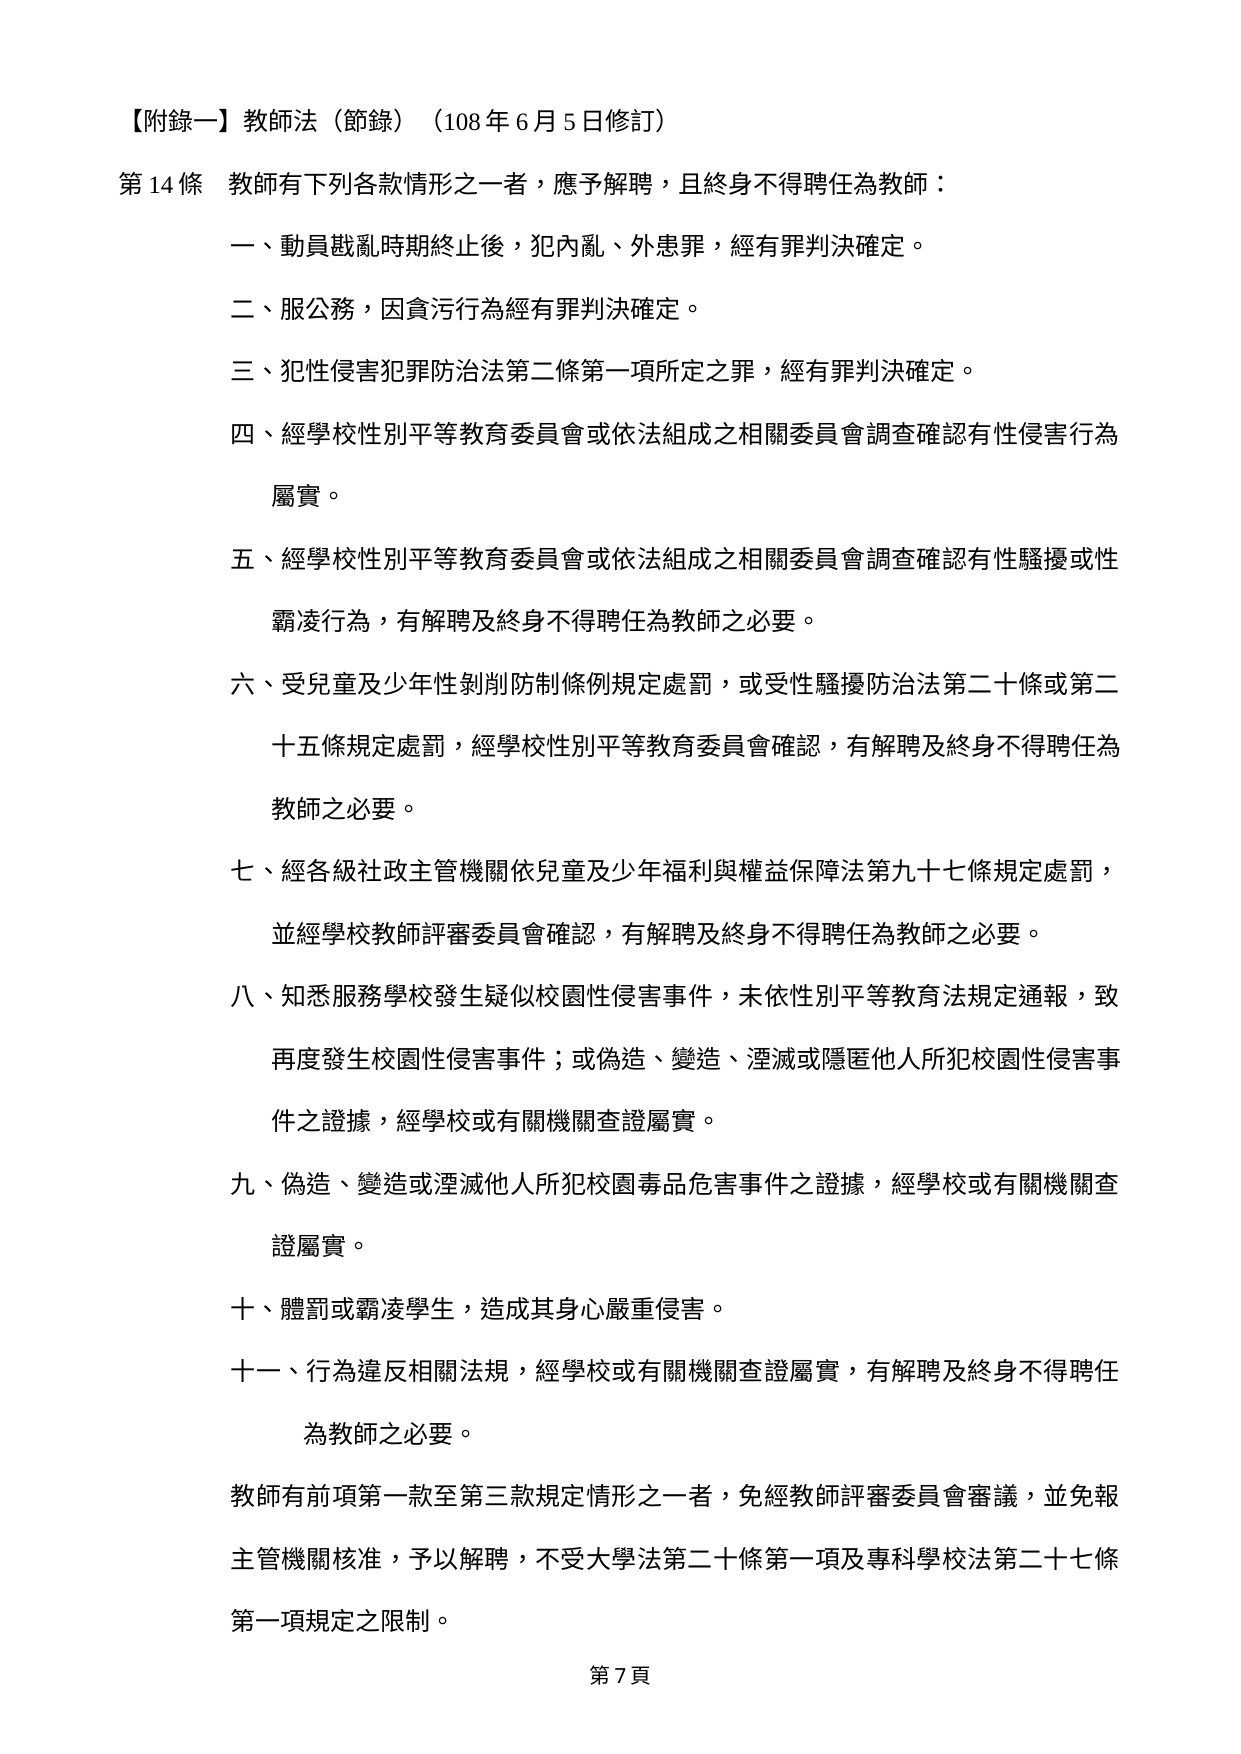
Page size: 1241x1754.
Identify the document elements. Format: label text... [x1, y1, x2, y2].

text 三、犯性侵害犯罪防治法第二條第一項所定之罪，經有罪判決確定。 [230, 328, 1122, 391]
text 四、經學校性別平等教育委員會或依法組成之相關委員會調查確認有性侵害行為屬實。 [230, 391, 1122, 516]
text 十一、行為違反相關法規，經學校或有關機關查證屬實，有解聘及終身不得聘任為教師之必要。 [230, 1328, 1122, 1453]
text 十、體罰或霸凌學生，造成其身心嚴重侵害。 [230, 1266, 1122, 1328]
text 一、動員戡亂時期終止後，犯內亂、外患罪，經有罪判決確定。 [230, 203, 1122, 266]
text 二、服公務，因貪污行為經有罪判決確定。 [230, 266, 1122, 328]
text 【附錄一】教師法（節錄）（108年6月5日修訂） [118, 78, 1122, 141]
text 八、知悉服務學校發生疑似校園性侵害事件，未依性別平等教育法規定通報，致再度發生校園性侵害事件；或偽造、變造、湮滅或隱匿他人所犯校園性侵害事件之證據，經學校或有關機關查證屬實。 [230, 953, 1122, 1141]
text 六、受兒童及少年性剝削防制條例規定處罰，或受性騷擾防治法第二十條或第二十五條規定處罰，經學校性別平等教育委員會確認，有解聘及終身不得聘任為教師之必要。 [230, 641, 1122, 828]
text 九、偽造、變造或湮滅他人所犯校園毒品危害事件之證據，經學校或有關機關查證屬實。 [230, 1141, 1122, 1266]
text 五、經學校性別平等教育委員會或依法組成之相關委員會調查確認有性騷擾或性霸凌行為，有解聘及終身不得聘任為教師之必要。 [230, 516, 1122, 641]
text 第14條 教師有下列各款情形之一者，應予解聘，且終身不得聘任為教師： [118, 141, 1122, 203]
text 教師有前項第一款至第三款規定情形之一者，免經教師評審委員會審議，並免報主管機關核准，予以解聘，不受大學法第二十條第一項及專科學校法第二十七條第一項規定之限制。 [230, 1453, 1122, 1641]
text 七、經各級社政主管機關依兒童及少年福利與權益保障法第九十七條規定處罰，並經學校教師評審委員會確認，有解聘及終身不得聘任為教師之必要。 [230, 828, 1122, 953]
